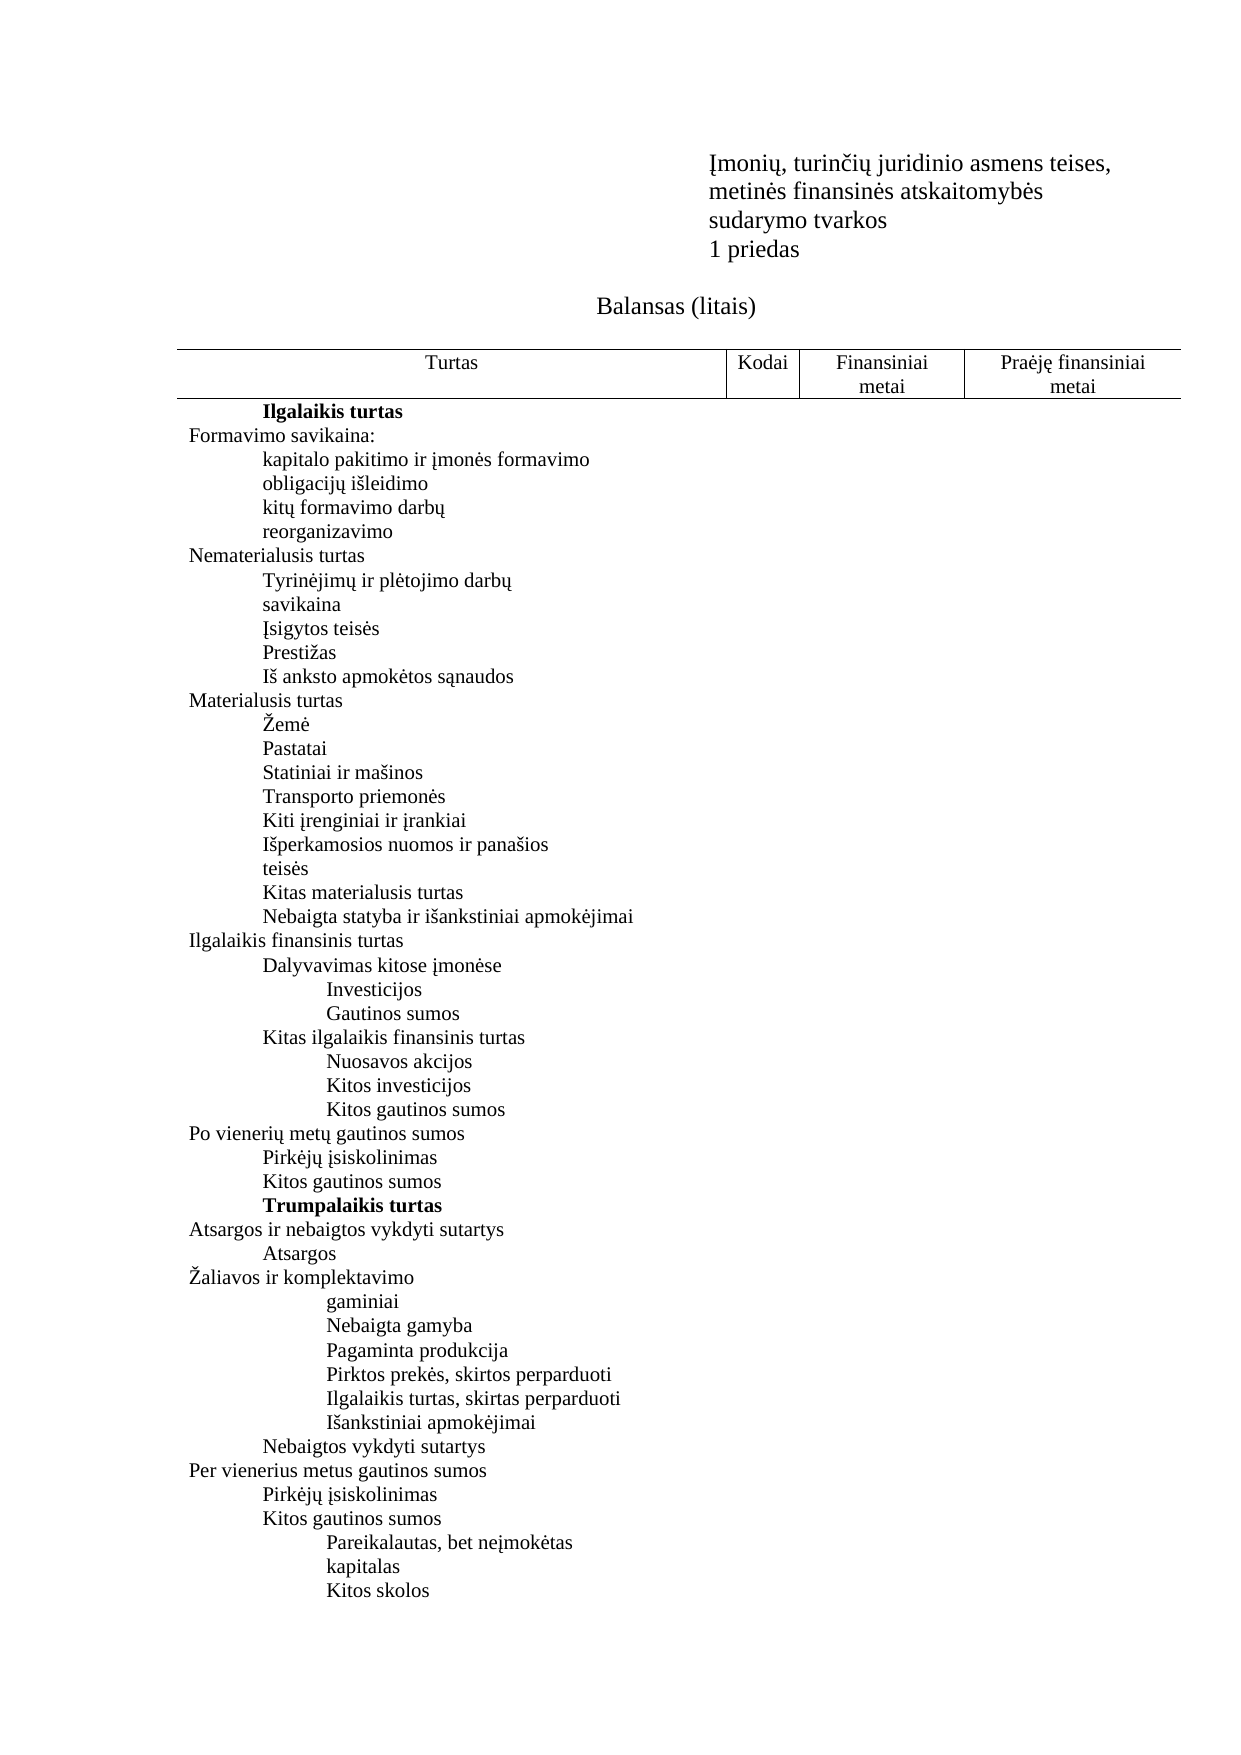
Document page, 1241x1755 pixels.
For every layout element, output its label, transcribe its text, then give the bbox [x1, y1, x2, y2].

text metinės finansinės atskaitomybės [177, 176, 1181, 205]
table_cell kapitalo pakitimo ir įmonės formavimo [177, 447, 726, 471]
table_cell [799, 1193, 965, 1217]
table_cell Išankstiniai apmokėjimai [177, 1410, 726, 1434]
table_cell [799, 953, 965, 977]
table_cell [726, 1386, 799, 1410]
table_cell [799, 1289, 965, 1313]
table_cell Pagaminta produkcija [177, 1338, 726, 1362]
table_cell [726, 568, 799, 592]
table_cell [799, 1386, 965, 1410]
table_cell Ilgalaikis turtas [177, 399, 726, 423]
table_cell [726, 640, 799, 664]
table_cell [965, 1410, 1181, 1434]
table_cell [799, 399, 965, 423]
table_cell [965, 1049, 1181, 1073]
table_cell [726, 592, 799, 616]
table_cell Tyrinėjimų ir plėtojimo darbų [177, 568, 726, 592]
table_cell [799, 1097, 965, 1121]
table_cell [726, 832, 799, 856]
table_header Praėję finansiniai metai [965, 350, 1181, 398]
table_cell [799, 1434, 965, 1458]
table_cell [799, 1554, 965, 1578]
table_cell [965, 1554, 1181, 1578]
table_cell obligacijų išleidimo [177, 471, 726, 495]
table_cell [799, 1073, 965, 1097]
table_cell [965, 953, 1181, 977]
table_cell Gautinos sumos [177, 1001, 726, 1025]
table_cell [726, 1217, 799, 1241]
table_cell Nebaigta statyba ir išankstiniai apmokėjimai [177, 904, 726, 928]
table_cell [799, 544, 965, 567]
table_cell teisės [177, 856, 726, 880]
table_cell [726, 1289, 799, 1313]
table_cell Kitos skolos [177, 1578, 726, 1602]
table_cell [799, 856, 965, 880]
table_cell [799, 736, 965, 760]
table_cell [799, 640, 965, 664]
table_cell Ilgalaikis finansinis turtas [177, 929, 726, 952]
table_cell [799, 1362, 965, 1386]
table_cell [726, 977, 799, 1001]
table_cell Žemė [177, 712, 726, 736]
table_cell [799, 977, 965, 1001]
table_cell [799, 1049, 965, 1073]
table_cell Kitas ilgalaikis finansinis turtas [177, 1025, 726, 1049]
table_cell [726, 1097, 799, 1121]
table_cell [799, 832, 965, 856]
table_cell [726, 904, 799, 928]
table_cell [726, 544, 799, 567]
table_cell [965, 904, 1181, 928]
table_cell [965, 1338, 1181, 1362]
table_cell [726, 1578, 799, 1602]
table_cell Kitas materialusis turtas [177, 880, 726, 904]
table_cell Prestižas [177, 640, 726, 664]
table_cell [965, 1530, 1181, 1554]
table_cell kitų formavimo darbų [177, 495, 726, 519]
table_cell Nebaigtos vykdyti sutartys [177, 1434, 726, 1458]
table_cell Materialusis turtas [177, 688, 726, 712]
table_cell [965, 880, 1181, 904]
table_cell [965, 1289, 1181, 1313]
table_cell Žaliavos ir komplektavimo [177, 1265, 726, 1289]
table_cell [965, 616, 1181, 640]
table_cell Per vienerius metus gautinos sumos [177, 1458, 726, 1482]
table_cell [799, 1265, 965, 1289]
table_cell Kitos gautinos sumos [177, 1506, 726, 1530]
table_cell [965, 568, 1181, 592]
table_cell [726, 616, 799, 640]
table_cell Pirktos prekės, skirtos perparduoti [177, 1362, 726, 1386]
table_cell [726, 1121, 799, 1145]
table_cell [726, 1001, 799, 1025]
table_cell [799, 712, 965, 736]
table_cell [726, 1169, 799, 1193]
table_cell [965, 736, 1181, 760]
table_cell [799, 1121, 965, 1145]
text Įmonių, turinčių juridinio asmens teises, [177, 148, 1181, 176]
table_cell [965, 1482, 1181, 1506]
table_cell [799, 471, 965, 495]
table_header Finansiniai metai [800, 350, 964, 398]
text Balansas (litais) [177, 291, 1181, 320]
table_cell [965, 832, 1181, 856]
table_cell [965, 1145, 1181, 1169]
table_cell [965, 1217, 1181, 1241]
table_cell [965, 664, 1181, 688]
table_cell [799, 1338, 965, 1362]
table_cell Pastatai [177, 736, 726, 760]
table_cell [965, 1578, 1181, 1602]
table_cell kapitalas [177, 1554, 726, 1578]
table_cell [965, 544, 1181, 567]
table_cell [726, 1434, 799, 1458]
table_cell [726, 784, 799, 808]
table_cell [965, 1193, 1181, 1217]
table_cell [965, 929, 1181, 952]
table_cell [799, 880, 965, 904]
table_cell Transporto priemonės [177, 784, 726, 808]
table_cell [799, 1314, 965, 1337]
table_cell Atsargos [177, 1241, 726, 1265]
table_cell [726, 1073, 799, 1097]
table_cell [726, 471, 799, 495]
table_cell [965, 1121, 1181, 1145]
table_cell Formavimo savikaina: [177, 423, 726, 447]
table_cell [726, 808, 799, 832]
table_cell [965, 977, 1181, 1001]
table_cell [965, 1434, 1181, 1458]
table_cell Kitos gautinos sumos [177, 1169, 726, 1193]
table_cell [799, 1025, 965, 1049]
table_cell Atsargos ir nebaigtos vykdyti sutartys [177, 1217, 726, 1241]
table_cell [799, 616, 965, 640]
table_cell Kitos investicijos [177, 1073, 726, 1097]
table_cell [965, 471, 1181, 495]
table_cell [965, 1265, 1181, 1289]
table_cell [965, 519, 1181, 543]
table_cell Nematerialusis turtas [177, 544, 726, 567]
table_cell [799, 423, 965, 447]
table_cell [965, 1458, 1181, 1482]
table_cell [799, 1506, 965, 1530]
table_cell [965, 1097, 1181, 1121]
table_cell [799, 760, 965, 784]
table_cell [799, 1001, 965, 1025]
table_cell [799, 784, 965, 808]
table_cell [799, 447, 965, 471]
table_cell [799, 1145, 965, 1169]
table_cell [799, 929, 965, 952]
table_cell [799, 904, 965, 928]
table_cell [726, 1338, 799, 1362]
table_cell [726, 736, 799, 760]
table_cell Įsigytos teisės [177, 616, 726, 640]
table_cell [726, 1506, 799, 1530]
table_cell [726, 1241, 799, 1265]
table_cell Pirkėjų įsiskolinimas [177, 1482, 726, 1506]
table_cell [726, 423, 799, 447]
table_cell [726, 664, 799, 688]
table_cell Trumpalaikis turtas [177, 1193, 726, 1217]
table_cell [799, 1578, 965, 1602]
table_cell Nebaigta gamyba [177, 1314, 726, 1337]
table_cell [965, 423, 1181, 447]
table_cell Kiti įrenginiai ir įrankiai [177, 808, 726, 832]
table_cell [799, 1241, 965, 1265]
table_cell [726, 760, 799, 784]
table_header Kodai [727, 350, 799, 398]
table_cell [726, 1362, 799, 1386]
table_cell [726, 1265, 799, 1289]
table_cell [965, 1241, 1181, 1265]
table_cell [726, 1145, 799, 1169]
table_header Turtas [177, 350, 726, 398]
table_cell [726, 1458, 799, 1482]
table_cell [965, 447, 1181, 471]
table_cell gaminiai [177, 1289, 726, 1313]
table_cell [726, 953, 799, 977]
table_cell [965, 688, 1181, 712]
table_cell [726, 1482, 799, 1506]
table_cell [965, 1001, 1181, 1025]
table_cell [799, 1169, 965, 1193]
table_cell [965, 399, 1181, 423]
table_cell Po vienerių metų gautinos sumos [177, 1121, 726, 1145]
table_cell [965, 760, 1181, 784]
table_cell [726, 1410, 799, 1434]
table_cell [799, 1410, 965, 1434]
table_cell [799, 592, 965, 616]
table_cell [799, 808, 965, 832]
table_cell [965, 1362, 1181, 1386]
table_cell Pareikalautas, bet neįmokėtas [177, 1530, 726, 1554]
table_cell [965, 1073, 1181, 1097]
table_cell [965, 592, 1181, 616]
table_cell [799, 568, 965, 592]
table_cell [965, 808, 1181, 832]
table_cell [726, 1193, 799, 1217]
table_cell [965, 495, 1181, 519]
table_cell [965, 1506, 1181, 1530]
table_cell [799, 1458, 965, 1482]
table_cell [799, 1530, 965, 1554]
table_cell Pirkėjų įsiskolinimas [177, 1145, 726, 1169]
table_cell [726, 1314, 799, 1337]
table_cell [726, 1554, 799, 1578]
table_cell Dalyvavimas kitose įmonėse [177, 953, 726, 977]
table_cell [799, 1217, 965, 1241]
table_cell Iš anksto apmokėtos sąnaudos [177, 664, 726, 688]
table_cell Ilgalaikis turtas, skirtas perparduoti [177, 1386, 726, 1410]
table_cell [726, 929, 799, 952]
table_cell Nuosavos akcijos [177, 1049, 726, 1073]
table_cell [965, 856, 1181, 880]
table_cell [726, 880, 799, 904]
table_cell [726, 1025, 799, 1049]
table_cell [726, 447, 799, 471]
table_cell [726, 519, 799, 543]
table_cell [726, 399, 799, 423]
table_cell reorganizavimo [177, 519, 726, 543]
table_cell Išperkamosios nuomos ir panašios [177, 832, 726, 856]
text 1 priedas [177, 234, 1181, 263]
table_cell [965, 1314, 1181, 1337]
table_cell [799, 519, 965, 543]
table_cell [965, 1169, 1181, 1193]
table_cell Investicijos [177, 977, 726, 1001]
table_cell [799, 495, 965, 519]
table_cell [799, 664, 965, 688]
table_cell [965, 1025, 1181, 1049]
text sudarymo tvarkos [177, 205, 1181, 234]
table_cell [799, 1482, 965, 1506]
table_cell [726, 1049, 799, 1073]
table_cell [965, 1386, 1181, 1410]
table_cell savikaina [177, 592, 726, 616]
table_cell [726, 495, 799, 519]
table_cell [726, 1530, 799, 1554]
table_cell Statiniai ir mašinos [177, 760, 726, 784]
table_cell [726, 712, 799, 736]
table_cell Kitos gautinos sumos [177, 1097, 726, 1121]
table_cell [799, 688, 965, 712]
table_cell [726, 688, 799, 712]
table_cell [965, 640, 1181, 664]
table_cell [726, 856, 799, 880]
table_cell [965, 784, 1181, 808]
table_cell [965, 712, 1181, 736]
